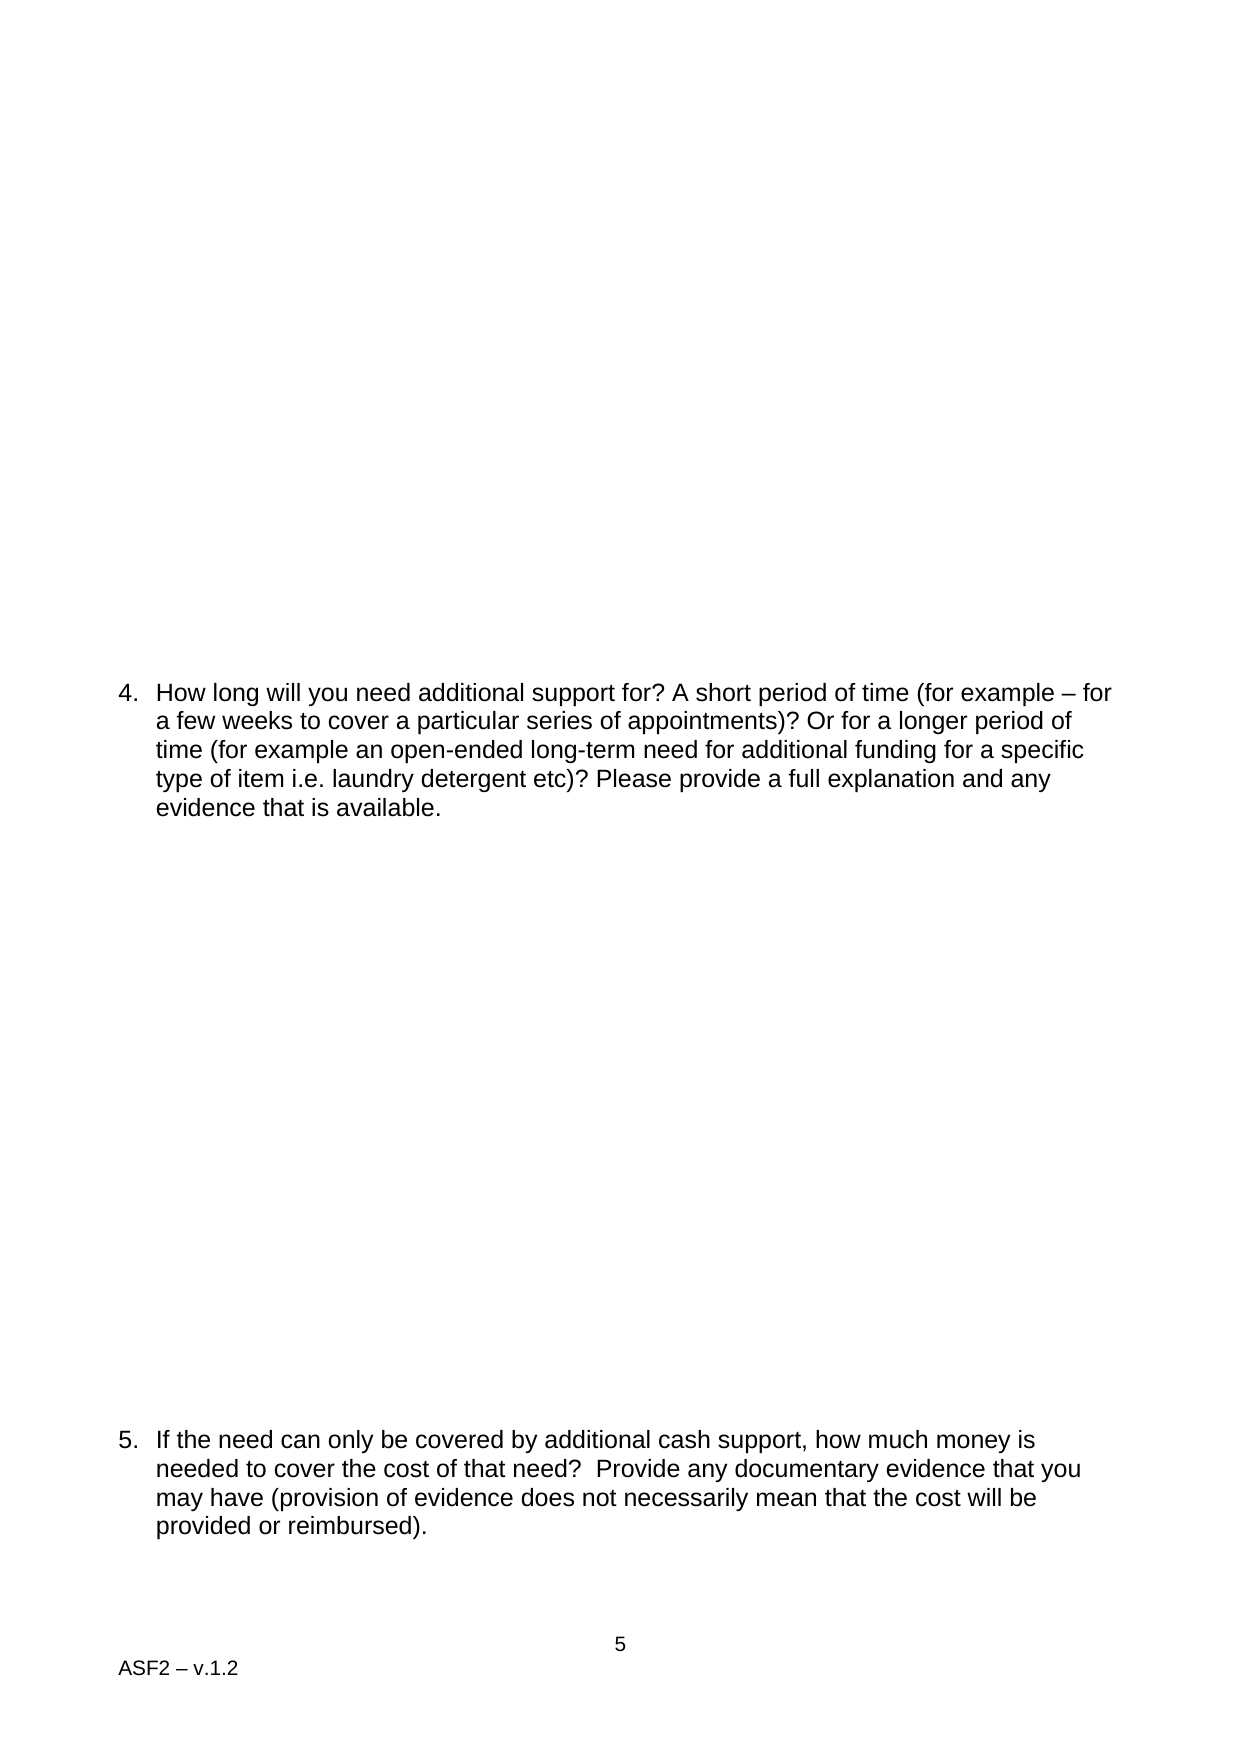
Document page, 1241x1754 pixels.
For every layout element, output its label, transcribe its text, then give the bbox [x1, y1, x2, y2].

list How long will you need additional support for? A short period of time (for example – for a few weeks to cover a particular series of appointments)? Or for a longer period of time (for example an open-ended long-term need for additional funding for a specific type of item i.e. laundry detergent etc)? Please provide a full explanation and any evidence that is available. [118, 678, 1122, 821]
list If the need can only be covered by additional cash support, how much money is needed to cover the cost of that need? Provide any documentary evidence that you may have (provision of evidence does not necessarily mean that the cost will be provided or reimbursed). [118, 1425, 1122, 1540]
